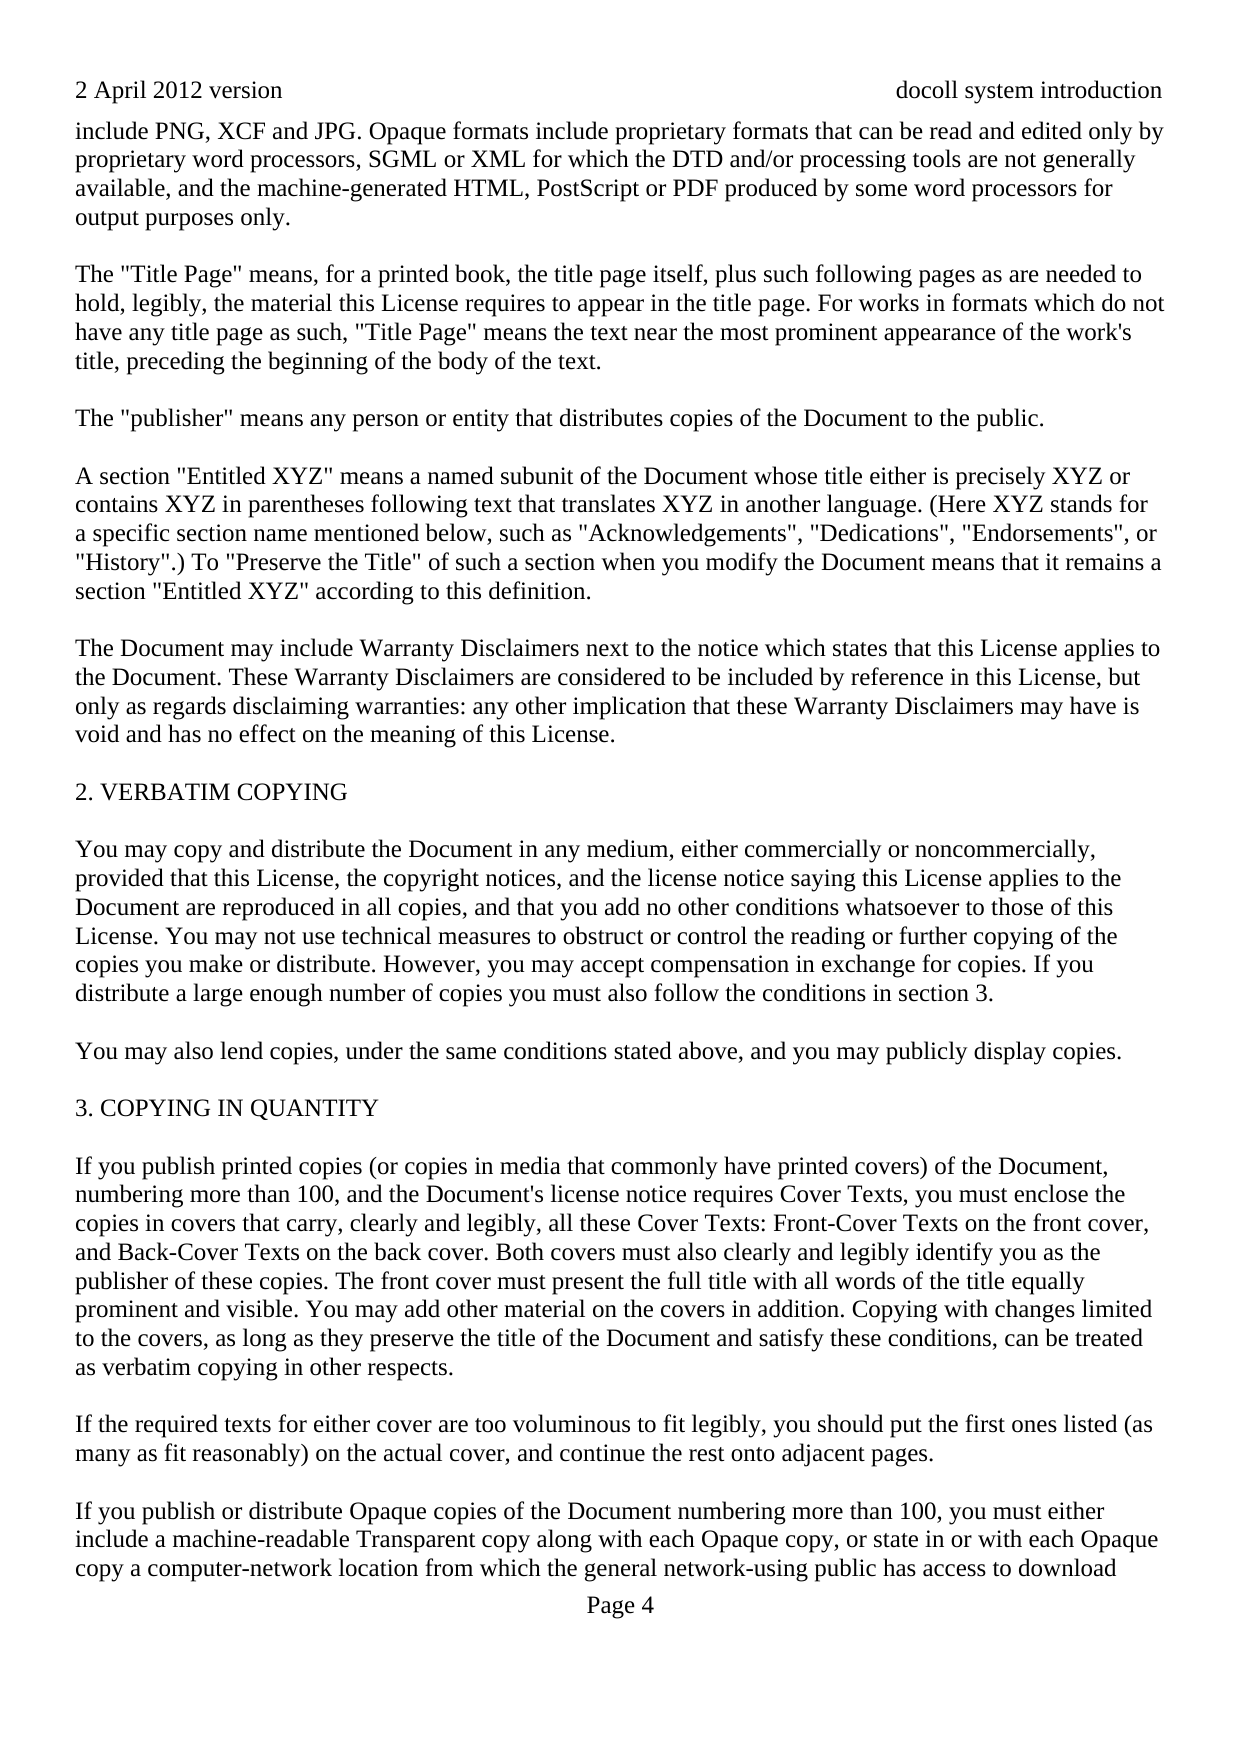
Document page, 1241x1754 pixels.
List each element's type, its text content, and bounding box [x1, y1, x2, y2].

text If you publish or distribute Opaque copies of the Document numbering more than 100, you must either include a machine-readable Transparent copy along with each Opaque copy, or state in or with each Opaque copy a computer-network location from which the general network-using public has access to download [75, 1496, 1165, 1582]
text The Document may include Warranty Disclaimers next to the notice which states that this License applies to the Document. These Warranty Disclaimers are considered to be included by reference in this License, but only as regards disclaiming warranties: any other implication that these Warranty Disclaimers may have is void and has no effect on the meaning of this License. [75, 633, 1165, 748]
text If the required texts for either cover are too voluminous to fit legibly, you should put the first ones listed (as many as fit reasonably) on the actual cover, and continue the rest onto adjacent pages. [75, 1409, 1165, 1467]
text If you publish printed copies (or copies in media that commonly have printed covers) of the Document, numbering more than 100, and the Document's license notice requires Cover Texts, you must enclose the copies in covers that carry, clearly and legibly, all these Cover Texts: Front-Cover Texts on the front cover, and Back-Cover Texts on the back cover. Both covers must also clearly and legibly identify you as the publisher of these copies. The front cover must present the full title with all words of the title equally prominent and visible. You may add other material on the covers in addition. Copying with changes limited to the covers, as long as they preserve the title of the Document and satisfy these conditions, can be treated as verbatim copying in other respects. [75, 1151, 1165, 1381]
text 3. COPYING IN QUANTITY [75, 1093, 1165, 1122]
text The "Title Page" means, for a printed book, the title page itself, plus such following pages as are needed to hold, legibly, the material this License requires to appear in the title page. For works in formats which do not have any title page as such, "Title Page" means the text near the most prominent appearance of the work's title, preceding the beginning of the body of the text. [75, 259, 1165, 374]
text You may also lend copies, under the same conditions stated above, and you may publicly display copies. [75, 1036, 1165, 1064]
text 2. VERBATIM COPYING [75, 777, 1165, 806]
text You may copy and distribute the Document in any medium, either commercially or noncommercially, provided that this License, the copyright notices, and the license notice saying this License applies to the Document are reproduced in all copies, and that you add no other conditions whatsoever to those of this License. You may not use technical measures to obstruct or control the reading or further copying of the copies you make or distribute. However, you may accept compensation in exchange for copies. If you distribute a large enough number of copies you must also follow the conditions in section 3. [75, 834, 1165, 1007]
text The "publisher" means any person or entity that distributes copies of the Document to the public. [75, 403, 1165, 432]
text include PNG, XCF and JPG. Opaque formats include proprietary formats that can be read and edited only by proprietary word processors, SGML or XML for which the DTD and/or processing tools are not generally available, and the machine-generated HTML, PostScript or PDF produced by some word processors for output purposes only. [75, 116, 1165, 231]
text A section "Entitled XYZ" means a named subunit of the Document whose title either is precisely XYZ or contains XYZ in parentheses following text that translates XYZ in another language. (Here XYZ stands for a specific section name mentioned below, such as "Acknowledgements", "Dedications", "Endorsements", or "History".) To "Preserve the Title" of such a section when you modify the Document means that it remains a section "Entitled XYZ" according to this definition. [75, 461, 1165, 604]
